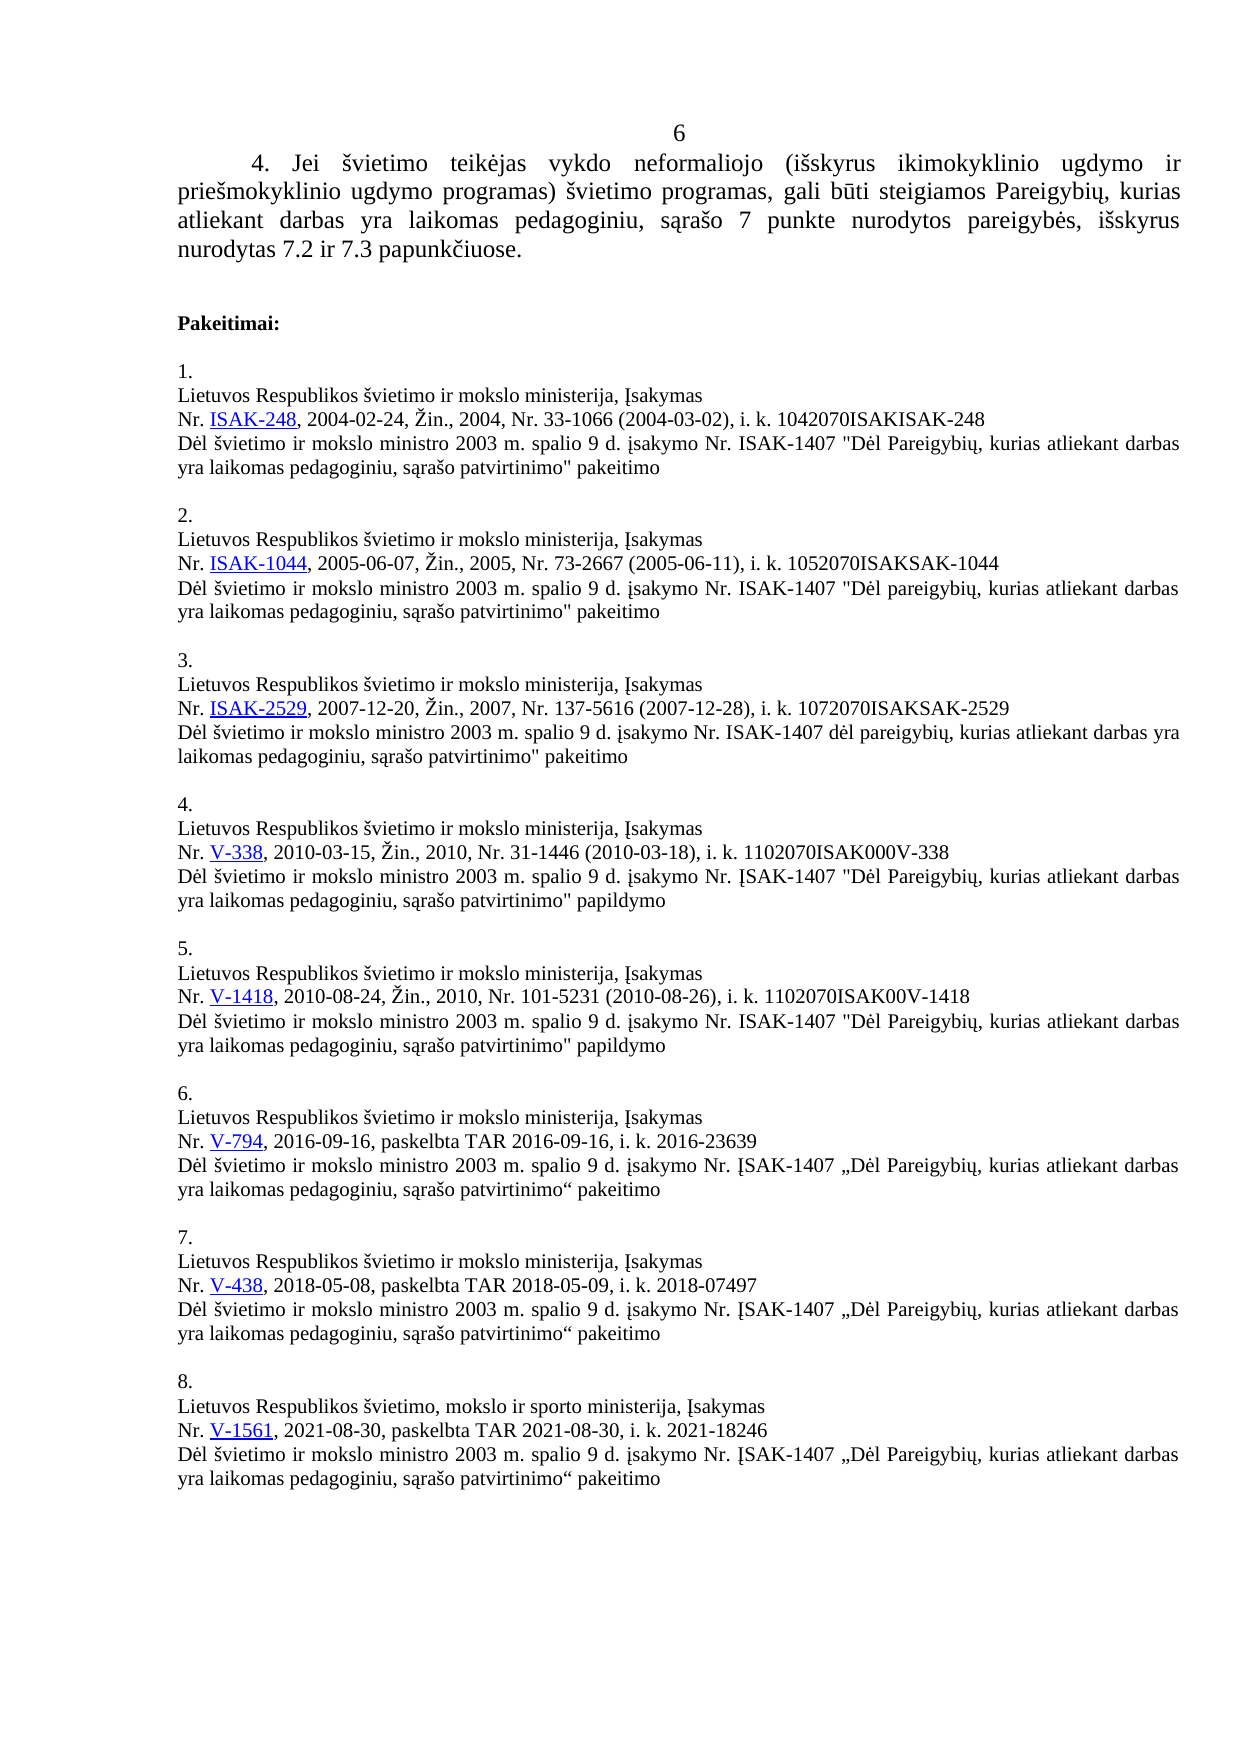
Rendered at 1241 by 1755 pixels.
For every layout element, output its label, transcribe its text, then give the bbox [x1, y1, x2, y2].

text 6. [177, 1081, 1181, 1105]
text 7. [177, 1225, 1181, 1249]
text 5. [177, 936, 1181, 960]
text Dėl švietimo ir mokslo ministro 2003 m. spalio 9 d. įsakymo Nr. ĮSAK-1407 „Dėl Pareigybių, kurias atliekant darbas yra laikomas pedagoginiu, sąrašo patvirtinimo“ pakeitimo [177, 1442, 1181, 1490]
text Lietuvos Respublikos švietimo ir mokslo ministerija, Įsakymas [177, 383, 1181, 407]
text Lietuvos Respublikos švietimo ir mokslo ministerija, Įsakymas [177, 1105, 1181, 1129]
text Dėl švietimo ir mokslo ministro 2003 m. spalio 9 d. įsakymo Nr. ISAK-1407 "Dėl Pareigybių, kurias atliekant darbas yra laikomas pedagoginiu, sąrašo patvirtinimo" papildymo [177, 1008, 1181, 1057]
text 3. [177, 648, 1181, 672]
text Nr. ISAK-1044, 2005-06-07, Žin., 2005, Nr. 73-2667 (2005-06-11), i. k. 1052070ISAKSAK-1044 [177, 551, 1181, 575]
text 4. Jei švietimo teikėjas vykdo neformaliojo (išskyrus ikimokyklinio ugdymo ir priešmokyklinio ugdymo programas) švietimo programas, gali būti steigiamos Pareigybių, kurias atliekant darbas yra laikomas pedagoginiu, sąrašo 7 punkte nurodytos pareigybės, išskyrus nurodytas 7.2 ir 7.3 papunkčiuose. [177, 148, 1181, 263]
text Pakeitimai: [177, 311, 1181, 335]
text Lietuvos Respublikos švietimo ir mokslo ministerija, Įsakymas [177, 527, 1181, 551]
text Dėl švietimo ir mokslo ministro 2003 m. spalio 9 d. įsakymo Nr. ĮSAK-1407 „Dėl Pareigybių, kurias atliekant darbas yra laikomas pedagoginiu, sąrašo patvirtinimo“ pakeitimo [177, 1153, 1181, 1201]
text Lietuvos Respublikos švietimo ir mokslo ministerija, Įsakymas [177, 672, 1181, 696]
text 8. [177, 1369, 1181, 1393]
text Nr. V-338, 2010-03-15, Žin., 2010, Nr. 31-1446 (2010-03-18), i. k. 1102070ISAK000V-338 [177, 840, 1181, 864]
text 2. [177, 503, 1181, 527]
text Dėl švietimo ir mokslo ministro 2003 m. spalio 9 d. įsakymo Nr. ISAK-1407 "Dėl pareigybių, kurias atliekant darbas yra laikomas pedagoginiu, sąrašo patvirtinimo" pakeitimo [177, 575, 1181, 623]
text Dėl švietimo ir mokslo ministro 2003 m. spalio 9 d. įsakymo Nr. ĮSAK-1407 „Dėl Pareigybių, kurias atliekant darbas yra laikomas pedagoginiu, sąrašo patvirtinimo“ pakeitimo [177, 1297, 1181, 1345]
text Lietuvos Respublikos švietimo ir mokslo ministerija, Įsakymas [177, 960, 1181, 984]
text Lietuvos Respublikos švietimo ir mokslo ministerija, Įsakymas [177, 1249, 1181, 1273]
text Nr. ISAK-248, 2004-02-24, Žin., 2004, Nr. 33-1066 (2004-03-02), i. k. 1042070ISAKISAK-248 [177, 407, 1181, 431]
text Dėl švietimo ir mokslo ministro 2003 m. spalio 9 d. įsakymo Nr. ISAK-1407 "Dėl Pareigybių, kurias atliekant darbas yra laikomas pedagoginiu, sąrašo patvirtinimo" pakeitimo [177, 431, 1181, 479]
text Nr. V-438, 2018-05-08, paskelbta TAR 2018-05-09, i. k. 2018-07497 [177, 1273, 1181, 1297]
text Nr. V-1418, 2010-08-24, Žin., 2010, Nr. 101-5231 (2010-08-26), i. k. 1102070ISAK00V-1418 [177, 984, 1181, 1008]
text Dėl švietimo ir mokslo ministro 2003 m. spalio 9 d. įsakymo Nr. ISAK-1407 dėl pareigybių, kurias atliekant darbas yra laikomas pedagoginiu, sąrašo patvirtinimo" pakeitimo [177, 720, 1181, 768]
text Nr. ISAK-2529, 2007-12-20, Žin., 2007, Nr. 137-5616 (2007-12-28), i. k. 1072070ISAKSAK-2529 [177, 696, 1181, 720]
text Nr. V-794, 2016-09-16, paskelbta TAR 2016-09-16, i. k. 2016-23639 [177, 1129, 1181, 1153]
text Dėl švietimo ir mokslo ministro 2003 m. spalio 9 d. įsakymo Nr. ĮSAK-1407 "Dėl Pareigybių, kurias atliekant darbas yra laikomas pedagoginiu, sąrašo patvirtinimo" papildymo [177, 864, 1181, 912]
text Lietuvos Respublikos švietimo ir mokslo ministerija, Įsakymas [177, 816, 1181, 840]
text 1. [177, 359, 1181, 383]
text Lietuvos Respublikos švietimo, mokslo ir sporto ministerija, Įsakymas [177, 1393, 1181, 1418]
text Nr. V-1561, 2021-08-30, paskelbta TAR 2021-08-30, i. k. 2021-18246 [177, 1418, 1181, 1442]
text 4. [177, 792, 1181, 816]
